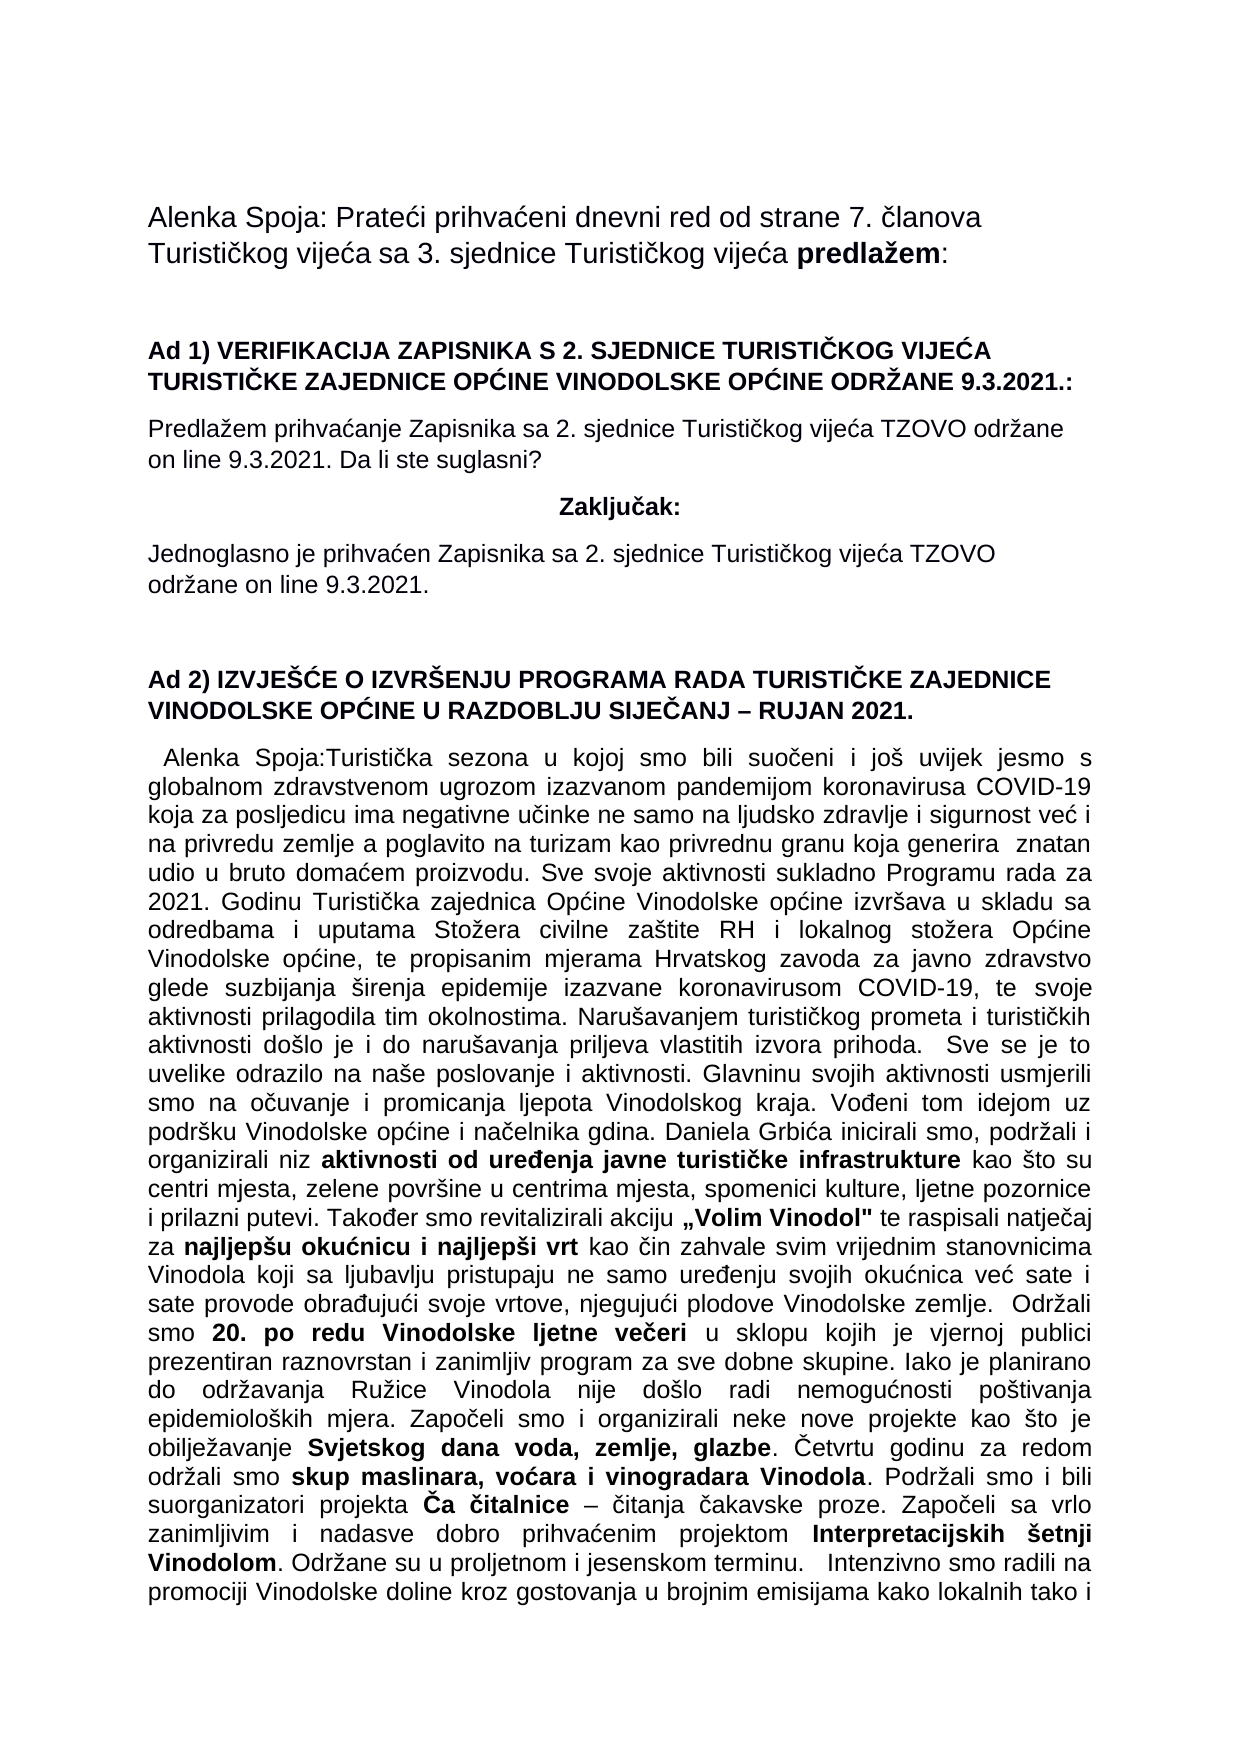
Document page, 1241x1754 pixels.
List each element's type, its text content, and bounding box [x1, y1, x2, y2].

text Jednoglasno je prihvaćen Zapisnika sa 2. sjednice Turističkog vijeća TZOVO održane on line 9.3.2021. [148, 539, 1093, 599]
text Ad 2) IZVJEŠĆE O IZVRŠENJU PROGRAMA RADA TURISTIČKE ZAJEDNICE VINODOLSKE OPĆINE U RAZDOBLJU SIJEČANJ – RUJAN 2021. [148, 665, 1093, 724]
text Ad 1) VERIFIKACIJA ZAPISNIKA S 2. SJEDNICE TURISTIČKOG VIJEĆA TURISTIČKE ZAJEDNICE OPĆINE VINODOLSKE OPĆINE ODRŽANE 9.3.2021.: [148, 336, 1093, 395]
text Alenka Spoja: Prateći prihvaćeni dnevni red od strane 7. članova Turističkog vijeća sa 3. sjednice Turističkog vijeća predlažem: [148, 200, 1093, 269]
text Alenka Spoja:Turistička sezona u kojoj smo bili suočeni i još uvijek jesmo s globalnom zdravstvenom ugrozom izazvanom pandemijom koronavirusa COVID-19 koja za posljedicu ima negativne učinke ne samo na ljudsko zdravlje i sigurnost već i na privredu zemlje a poglavito na turizam kao privrednu granu koja generira znatan udio u bruto domaćem proizvodu. Sve svoje aktivnosti sukladno Programu rada za 2021. Godinu Turistička zajednica Općine Vinodolske općine izvršava u skladu sa odredbama i uputama Stožera civilne zaštite RH i lokalnog stožera Općine Vinodolske općine, te propisanim mjerama Hrvatskog zavoda za javno zdravstvo glede suzbijanja širenja epidemije izazvane koronavirusom COVID-19, te svoje aktivnosti prilagodila tim okolnostima. Narušavanjem turističkog prometa i turističkih aktivnosti došlo je i do narušavanja priljeva vlastitih izvora prihoda. Sve se je to uvelike odrazilo na naše poslovanje i aktivnosti. Glavninu svojih aktivnosti usmjerili smo na očuvanje i promicanja ljepota Vinodolskog kraja. Vođeni tom idejom uz podršku Vinodolske općine i načelnika gdina. Daniela Grbića inicirali smo, podržali i organizirali niz aktivnosti od uređenja javne turističke infrastrukture kao što su centri mjesta, zelene površine u centrima mjesta, spomenici kulture, ljetne pozornice i prilazni putevi. Također smo revitalizirali akciju „Volim Vinodol" te raspisali natječaj za najljepšu okućnicu i najljepši vrt kao čin zahvale svim vrijednim stanovnicima Vinodola koji sa ljubavlju pristupaju ne samo uređenju svojih okućnica već sate i sate provode obrađujući svoje vrtove, njegujući plodove Vinodolske zemlje. Održali smo 20. po redu Vinodolske ljetne večeri u sklopu kojih je vjernoj publici prezentiran raznovrstan i zanimljiv program za sve dobne skupine. Iako je planirano do održavanja Ružice Vinodola nije došlo radi nemogućnosti poštivanja epidemioloških mjera. Započeli smo i organizirali neke nove projekte kao što je obilježavanje Svjetskog dana voda, zemlje, glazbe. Četvrtu godinu za redom održali smo skup maslinara, voćara i vinogradara Vinodola. Podržali smo i bili suorganizatori projekta Ča čitalnice – čitanja čakavske proze. Započeli sa vrlo zanimljivim i nadasve dobro prihvaćenim projektom Interpretacijskih šetnji Vinodolom. Održane su u proljetnom i jesenskom terminu. Intenzivno smo radili na promociji Vinodolske doline kroz gostovanja u brojnim emisijama kako lokalnih tako i [148, 743, 1093, 1606]
text Predlažem prihvaćanje Zapisnika sa 2. sjednice Turističkog vijeća TZOVO održane on line 9.3.2021. Da li ste suglasni? [148, 414, 1093, 473]
text Zaključak: [148, 492, 1093, 521]
